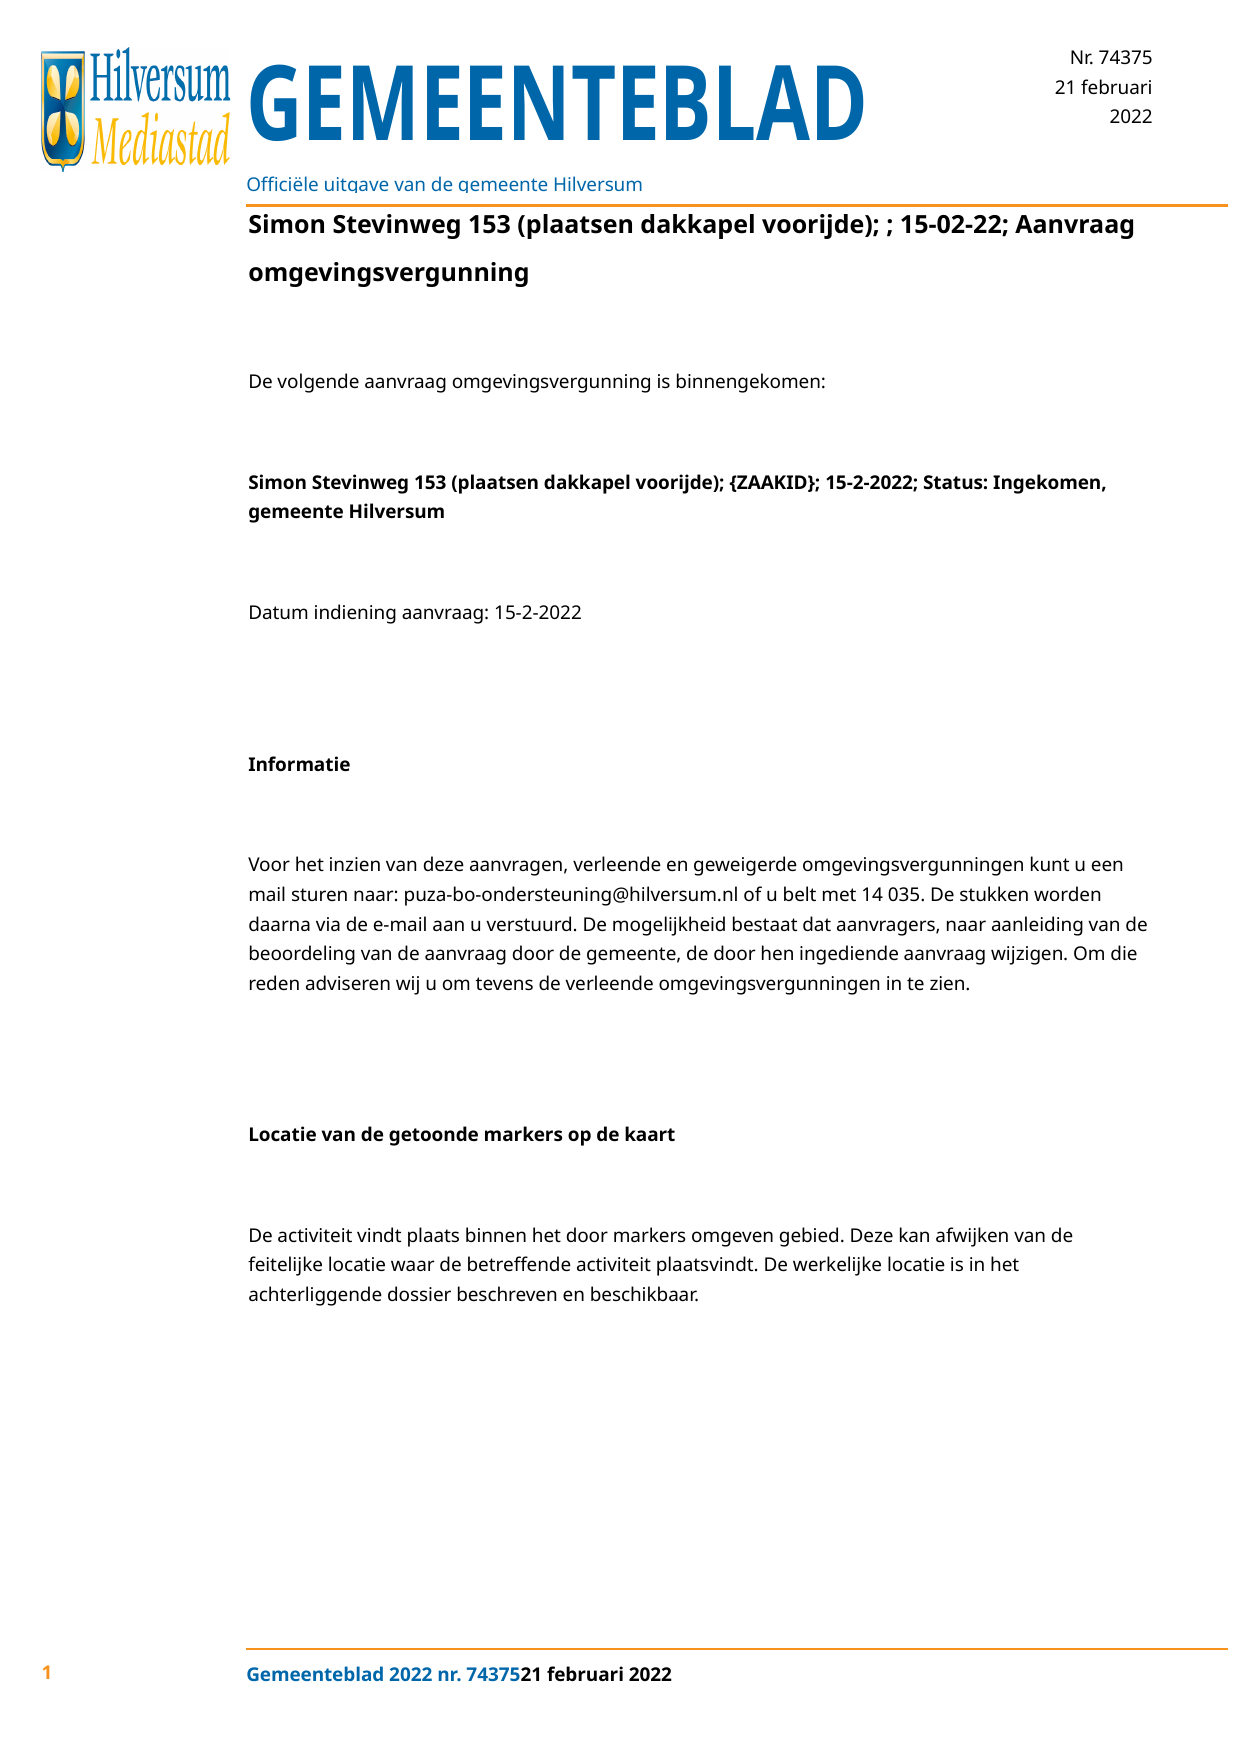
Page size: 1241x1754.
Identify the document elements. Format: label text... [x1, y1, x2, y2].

text Informatie [248, 751, 1152, 777]
text De activiteit vindt plaats binnen het door markers omgeven gebied. Deze kan afwijken van de feitelijke locatie waar de betreffende activiteit plaatsvindt. De werkelijke locatie is in het achterliggende dossier beschreven en beschikbaar. [248, 1222, 1152, 1307]
text Simon Stevinweg 153 (plaatsen dakkapel voorijde); ; 15-02-22; Aanvraag omgevingsvergunning [248, 207, 1152, 288]
text De volgende aanvraag omgevingsvergunning is binnengekomen: [248, 368, 1152, 394]
picture [41, 47, 231, 172]
text Simon Stevinweg 153 (plaatsen dakkapel voorijde); {ZAAKID}; 15-2-2022; Status: Ingekomen, gemeente Hilversum [248, 469, 1152, 524]
text Datum indiening aanvraag: 15-2-2022 [248, 599, 1152, 625]
text Voor het inzien van deze aanvragen, verleende en geweigerde omgevingsvergunningen kunt u een mail sturen naar: puza-bo-ondersteuning@hilversum.nl of u belt met 14 035. De stukken worden daarna via de e-mail aan u verstuurd. De mogelijkheid bestaat dat aanvragers, naar aanleiding van de beoordeling van de aanvraag door de gemeente, de door hen ingediende aanvraag wijzigen. Om die reden adviseren wij u om tevens de verleende omgevingsvergunningen in te zien. [248, 852, 1152, 996]
text Locatie van de getoonde markers op de kaart [248, 1121, 1152, 1147]
